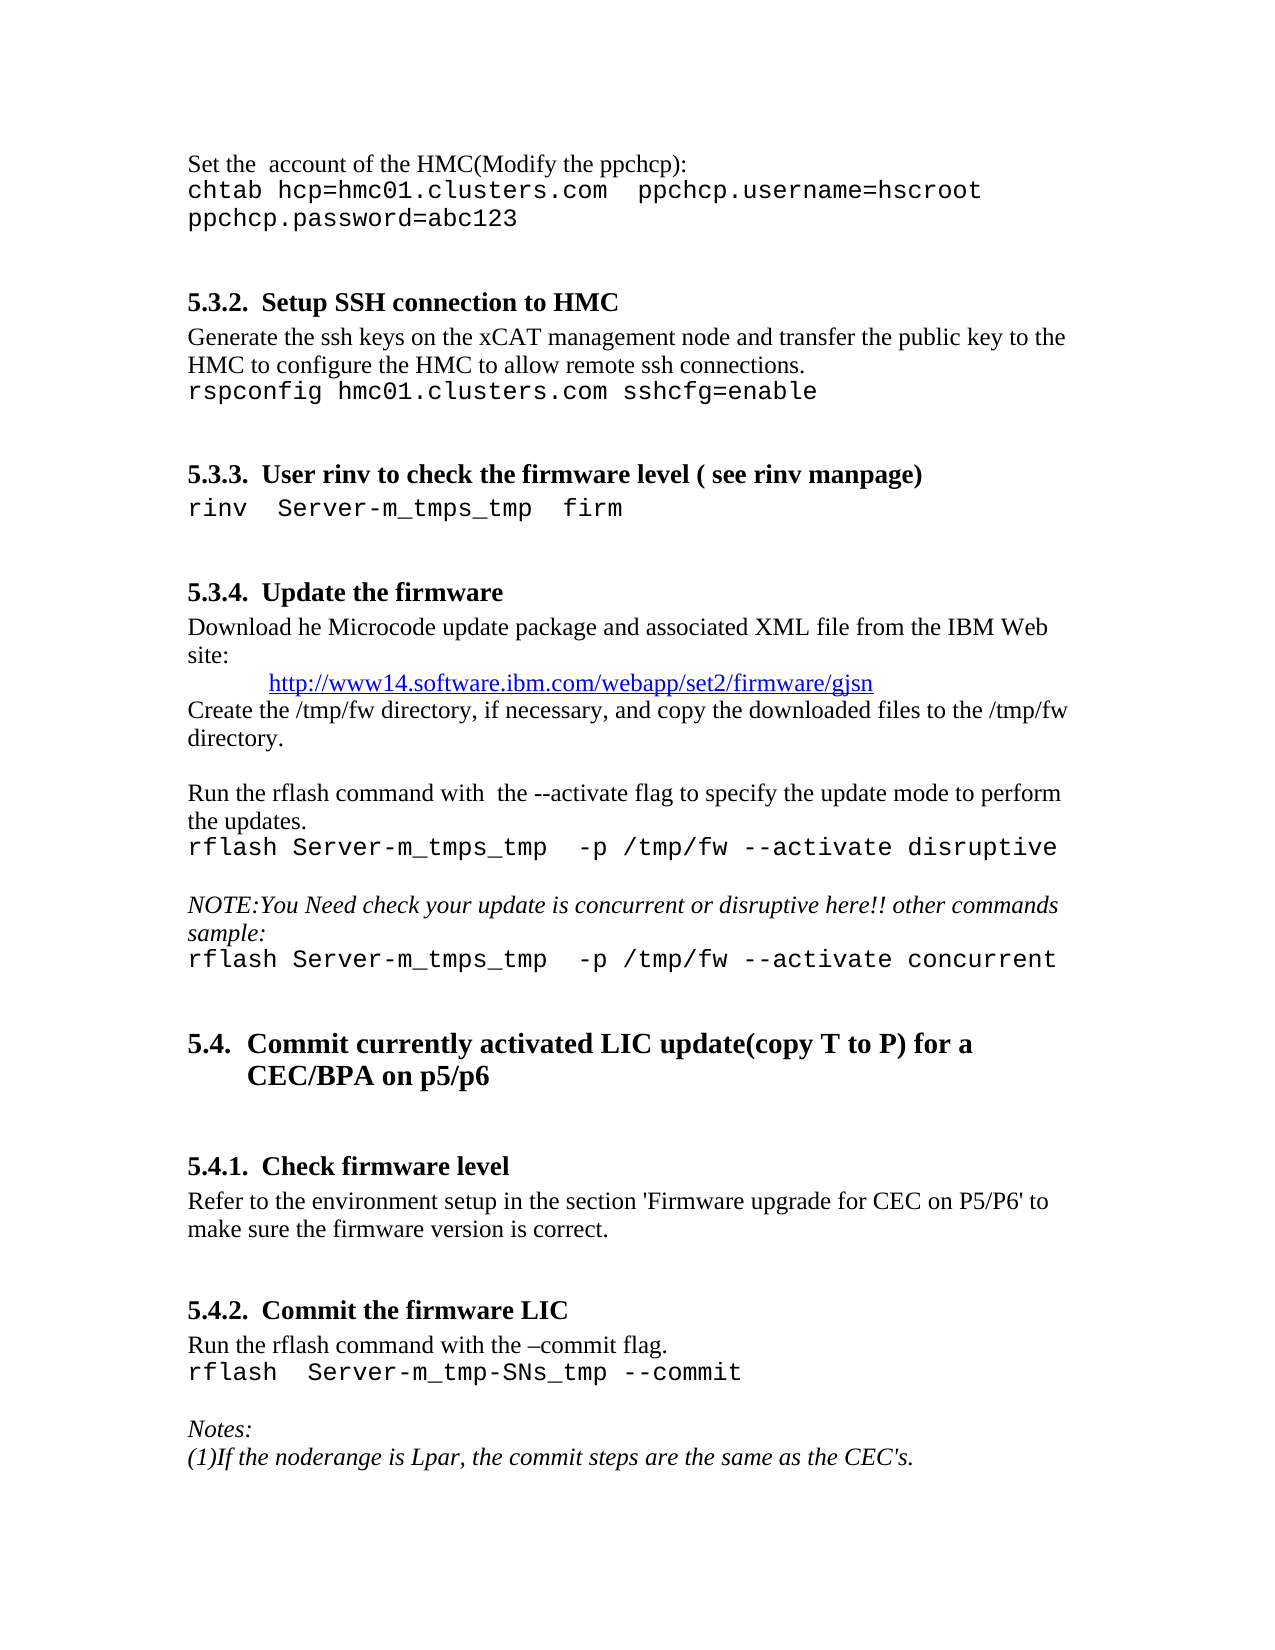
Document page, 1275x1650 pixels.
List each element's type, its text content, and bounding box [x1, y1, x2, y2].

text Run the rflash command with the --activate flag to specify the update mode to perform the updates. [187, 779, 1087, 835]
subtitle Commit currently activated LIC update(copy T to P) for a CEC/BPA on p5/p6 [187, 1027, 1087, 1092]
text Create the /tmp/fw directory, if necessary, and copy the downloaded files to the /tmp/fw directory. [187, 696, 1087, 752]
subtitle Update the firmware [187, 577, 1087, 607]
text Notes: [187, 1415, 1087, 1443]
text Set the account of the HMC(Modify the ppchcp): [187, 150, 1087, 178]
text Refer to the environment setup in the section 'Firmware upgrade for CEC on P5/P6' to make sure the firmware version is correct. [187, 1187, 1087, 1243]
text http://www14.software.ibm.com/webapp/set2/firmware/gjsn [187, 669, 1087, 696]
text rflash Server-m_tmps_tmp -p /tmp/fw --activate disruptive [187, 835, 1087, 863]
text Download he Microcode update package and associated XML file from the IBM Web site: [187, 613, 1087, 669]
text NOTE:You Need check your update is concurrent or disruptive here!! other commands sample: [187, 891, 1087, 946]
text (1)If the noderange is Lpar, the commit steps are the same as the CEC's. [187, 1443, 1087, 1471]
subtitle Setup SSH connection to HMC [187, 287, 1087, 317]
subtitle Commit the firmware LIC [187, 1295, 1087, 1325]
text rflash Server-m_tmp-SNs_tmp --commit [187, 1359, 1087, 1388]
text Generate the ssh keys on the xCAT management node and transfer the public key to the HMC to configure the HMC to allow remote ssh connections. [187, 323, 1087, 379]
subtitle Check firmware level [187, 1151, 1087, 1181]
text rflash Server-m_tmps_tmp -p /tmp/fw --activate concurrent [187, 946, 1087, 975]
text chtab hcp=hmc01.clusters.com ppchcp.username=hscroot ppchcp.password=abc123 [187, 178, 1087, 234]
text Run the rflash command with the –commit flag. [187, 1332, 1087, 1359]
subtitle User rinv to check the firmware level ( see rinv manpage) [187, 460, 1087, 490]
text rinv Server-m_tmps_tmp firm [187, 496, 1087, 524]
text rspconfig hmc01.clusters.com sshcfg=enable [187, 379, 1087, 407]
